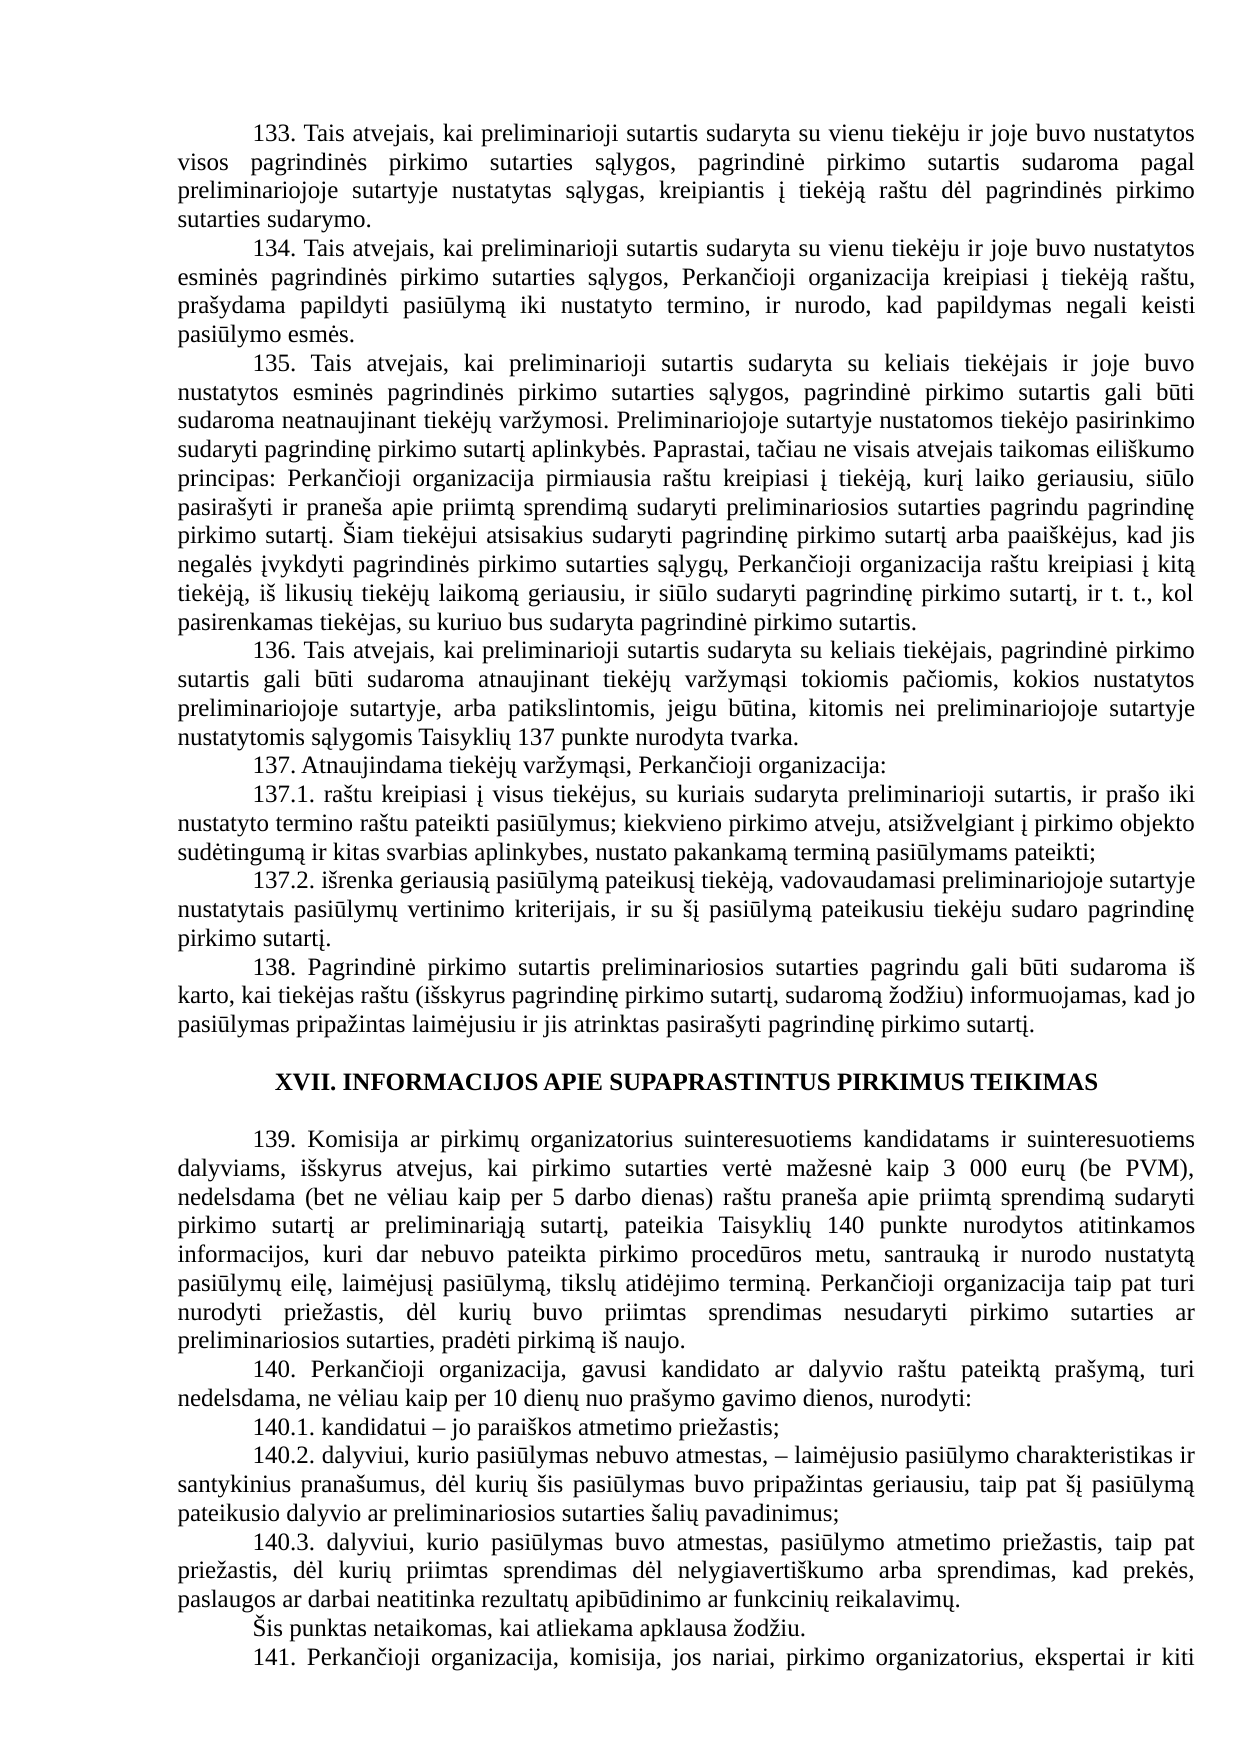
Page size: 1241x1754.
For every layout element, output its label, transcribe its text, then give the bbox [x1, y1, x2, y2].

text Šis punktas netaikomas, kai atliekama apklausa žodžiu. [177, 1613, 1196, 1642]
text 140.2. dalyviui, kurio pasiūlymas nebuvo atmestas, – laimėjusio pasiūlymo charakteristikas ir santykinius pranašumus, dėl kurių šis pasiūlymas buvo pripažintas geriausiu, taip pat šį pasiūlymą pateikusio dalyvio ar preliminariosios sutarties šalių pavadinimus; [177, 1441, 1196, 1527]
text 133. Tais atvejais, kai preliminarioji sutartis sudaryta su vienu tiekėju ir joje buvo nustatytos visos pagrindinės pirkimo sutarties sąlygos, pagrindinė pirkimo sutartis sudaroma pagal preliminariojoje sutartyje nustatytas sąlygas, kreipiantis į tiekėją raštu dėl pagrindinės pirkimo sutarties sudarymo. [177, 118, 1196, 233]
text 135. Tais atvejais, kai preliminarioji sutartis sudaryta su keliais tiekėjais ir joje buvo nustatytos esminės pagrindinės pirkimo sutarties sąlygos, pagrindinė pirkimo sutartis gali būti sudaroma neatnaujinant tiekėjų varžymosi. Preliminariojoje sutartyje nustatomos tiekėjo pasirinkimo sudaryti pagrindinę pirkimo sutartį aplinkybės. Paprastai, tačiau ne visais atvejais taikomas eiliškumo principas: Perkančioji organizacija pirmiausia raštu kreipiasi į tiekėją, kurį laiko geriausiu, siūlo pasirašyti ir praneša apie priimtą sprendimą sudaryti preliminariosios sutarties pagrindu pagrindinę pirkimo sutartį. Šiam tiekėjui atsisakius sudaryti pagrindinę pirkimo sutartį arba paaiškėjus, kad jis negalės įvykdyti pagrindinės pirkimo sutarties sąlygų, Perkančioji organizacija raštu kreipiasi į kitą tiekėją, iš likusių tiekėjų laikomą geriausiu, ir siūlo sudaryti pagrindinę pirkimo sutartį, ir t. t., kol pasirenkamas tiekėjas, su kuriuo bus sudaryta pagrindinė pirkimo sutartis. [177, 348, 1196, 636]
text 137. Atnaujindama tiekėjų varžymąsi, Perkančioji organizacija: [177, 751, 1196, 779]
text 136. Tais atvejais, kai preliminarioji sutartis sudaryta su keliais tiekėjais, pagrindinė pirkimo sutartis gali būti sudaroma atnaujinant tiekėjų varžymąsi tokiomis pačiomis, kokios nustatytos preliminariojoje sutartyje, arba patikslintomis, jeigu būtina, kitomis nei preliminariojoje sutartyje nustatytomis sąlygomis Taisyklių 137 punkte nurodyta tvarka. [177, 636, 1196, 751]
text 140. Perkančioji organizacija, gavusi kandidato ar dalyvio raštu pateiktą prašymą, turi nedelsdama, ne vėliau kaip per 10 dienų nuo prašymo gavimo dienos, nurodyti: [177, 1354, 1196, 1412]
text 137.1. raštu kreipiasi į visus tiekėjus, su kuriais sudaryta preliminarioji sutartis, ir prašo iki nustatyto termino raštu pateikti pasiūlymus; kiekvieno pirkimo atveju, atsižvelgiant į pirkimo objekto sudėtingumą ir kitas svarbias aplinkybes, nustato pakankamą terminą pasiūlymams pateikti; [177, 779, 1196, 866]
text XVII. INFORMACIJOS APIE SUPAPRASTINTUS PIRKIMUS TEIKIMAS [177, 1067, 1196, 1096]
text 134. Tais atvejais, kai preliminarioji sutartis sudaryta su vienu tiekėju ir joje buvo nustatytos esminės pagrindinės pirkimo sutarties sąlygos, Perkančioji organizacija kreipiasi į tiekėją raštu, prašydama papildyti pasiūlymą iki nustatyto termino, ir nurodo, kad papildymas negali keisti pasiūlymo esmės. [177, 233, 1196, 348]
text 141. Perkančioji organizacija, komisija, jos nariai, pirkimo organizatorius, ekspertai ir kiti [177, 1642, 1196, 1671]
text 138. Pagrindinė pirkimo sutartis preliminariosios sutarties pagrindu gali būti sudaroma iš karto, kai tiekėjas raštu (išskyrus pagrindinę pirkimo sutartį, sudaromą žodžiu) informuojamas, kad jo pasiūlymas pripažintas laimėjusiu ir jis atrinktas pasirašyti pagrindinę pirkimo sutartį. [177, 952, 1196, 1038]
text 140.3. dalyviui, kurio pasiūlymas buvo atmestas, pasiūlymo atmetimo priežastis, taip pat priežastis, dėl kurių priimtas sprendimas dėl nelygiavertiškumo arba sprendimas, kad prekės, paslaugos ar darbai neatitinka rezultatų apibūdinimo ar funkcinių reikalavimų. [177, 1527, 1196, 1613]
text 137.2. išrenka geriausią pasiūlymą pateikusį tiekėją, vadovaudamasi preliminariojoje sutartyje nustatytais pasiūlymų vertinimo kriterijais, ir su šį pasiūlymą pateikusiu tiekėju sudaro pagrindinę pirkimo sutartį. [177, 866, 1196, 952]
text 139. Komisija ar pirkimų organizatorius suinteresuotiems kandidatams ir suinteresuotiems dalyviams, išskyrus atvejus, kai pirkimo sutarties vertė mažesnė kaip 3 000 eurų (be PVM), nedelsdama (bet ne vėliau kaip per 5 darbo dienas) raštu praneša apie priimtą sprendimą sudaryti pirkimo sutartį ar preliminariąją sutartį, pateikia Taisyklių 140 punkte nurodytos atitinkamos informacijos, kuri dar nebuvo pateikta pirkimo procedūros metu, santrauką ir nurodo nustatytą pasiūlymų eilę, laimėjusį pasiūlymą, tikslų atidėjimo terminą. Perkančioji organizacija taip pat turi nurodyti priežastis, dėl kurių buvo priimtas sprendimas nesudaryti pirkimo sutarties ar preliminariosios sutarties, pradėti pirkimą iš naujo. [177, 1124, 1196, 1354]
text 140.1. kandidatui – jo paraiškos atmetimo priežastis; [177, 1412, 1196, 1441]
